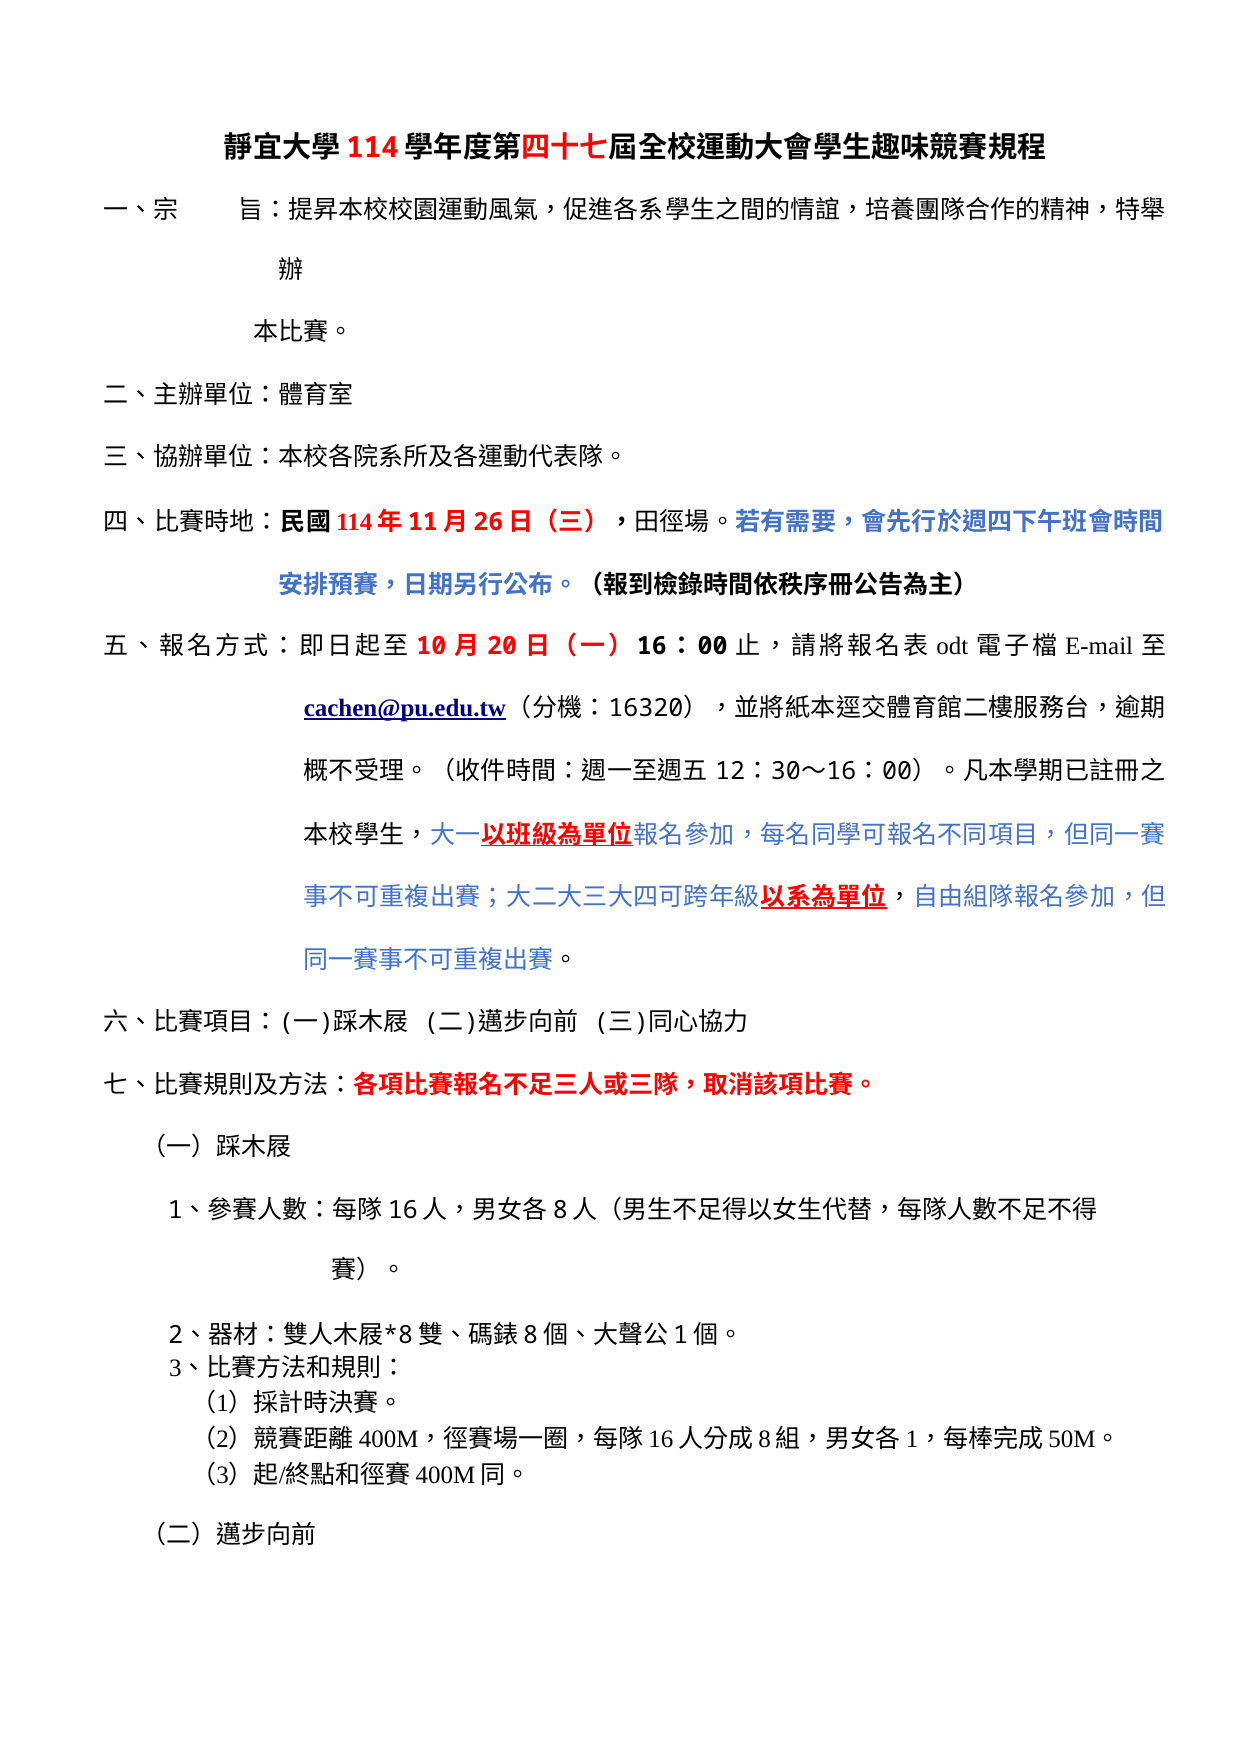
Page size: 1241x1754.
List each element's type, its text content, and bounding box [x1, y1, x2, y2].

text 一、宗 旨：提昇本校校園運動風氣，促進各系學生之間的情誼，培養團隊合作的精神，特舉辦 [103, 166, 1167, 291]
text （2）競賽距離400M，徑賽場一圈，每隊16人分成8組，男女各1，每棒完成50M。 [191, 1418, 1167, 1455]
text 3、比賽方法和規則： [169, 1353, 1167, 1382]
text 二、主辦單位：體育室 [103, 353, 1167, 416]
text 本比賽。 [103, 291, 1167, 353]
text 四、比賽時地：民國114年11月26日（三），田徑場。若有需要，會先行於週四下午班會時間安排預賽，日期另行公布。（報到檢錄時間依秩序冊公告為主） [103, 478, 1167, 603]
text 六、比賽項目：(一)踩木屐 (二)邁步向前 (三)同心協力 [103, 978, 1167, 1041]
text 1、參賽人數：每隊16人，男女各8人（男生不足得以女生代替，每隊人數不足不得賽）。 [168, 1166, 1167, 1291]
text 七、比賽規則及方法：各項比賽報名不足三人或三隊，取消該項比賽。 [103, 1041, 1167, 1103]
text 2、器材：雙人木屐*8雙、碼錶8個、大聲公1個。 [168, 1291, 1167, 1353]
text （二）邁步向前 [103, 1491, 1167, 1553]
text 三、協辦單位：本校各院系所及各運動代表隊。 [103, 416, 1167, 478]
text （一）踩木屐 [103, 1103, 1167, 1166]
text （1）採計時決賽。 [191, 1382, 1167, 1418]
text 五、報名方式：即日起至10月20日（一）16：00止，請將報名表odt電子檔E-mail至cachen@pu.edu.tw（分機：16320），並將紙本逕交體育館二樓服務台，逾期概不受理。（收件時間：週一至週五12：30～16：00）。凡本學期已註冊之本校學生，大一以班級為單位報名參加，每名同學可報名不同項目，但同一賽事不可重複出賽；大二大三大四可跨年級以系為單位，自由組隊報名參加，但同一賽事不可重複出賽。 [103, 603, 1167, 978]
text （3）起/終點和徑賽400M同。 [191, 1455, 1167, 1491]
text 靜宜大學114學年度第四十七屆全校運動大會學生趣味競賽規程 [103, 103, 1167, 166]
